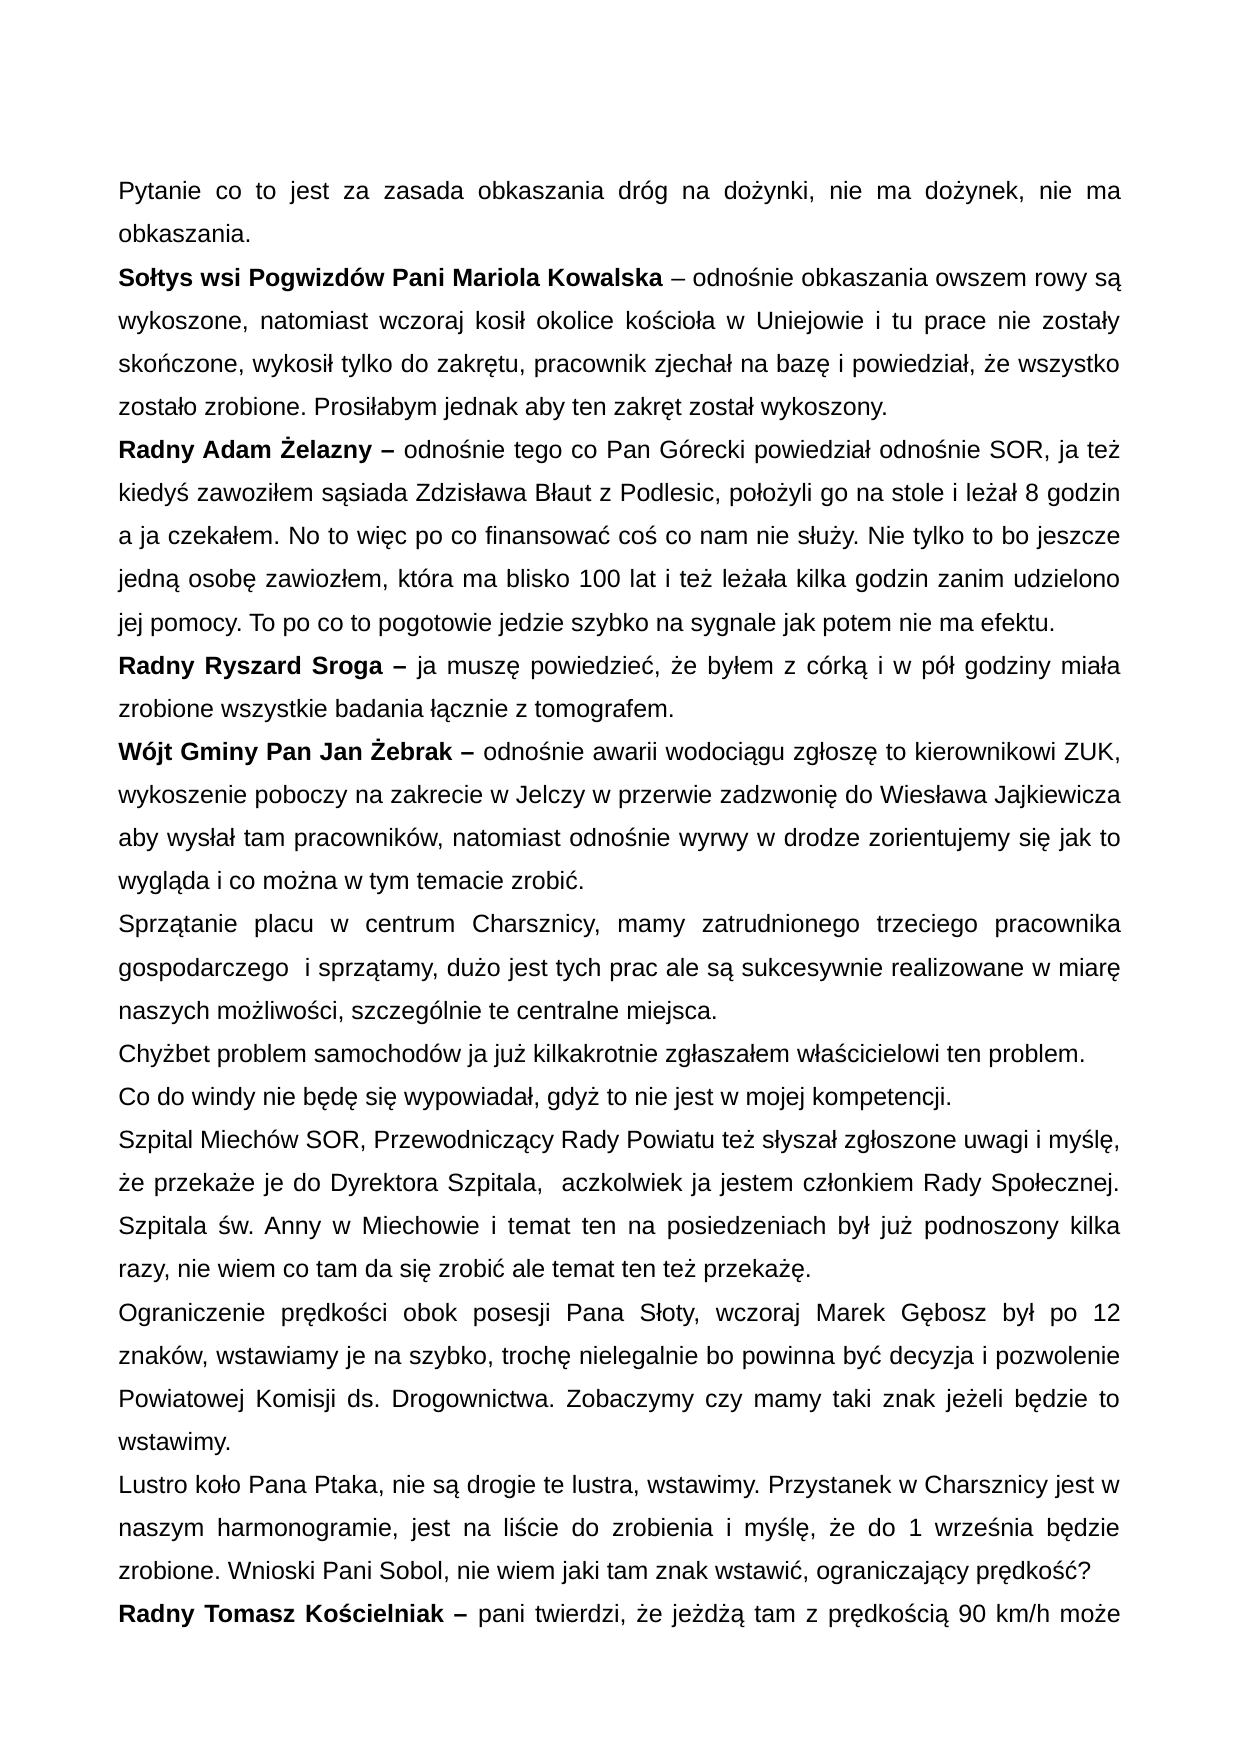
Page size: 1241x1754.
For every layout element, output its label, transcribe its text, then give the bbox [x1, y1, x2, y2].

text Sprzątanie placu w centrum Charsznicy, mamy zatrudnionego trzeciego pracownika gospodarczego i sprzątamy, dużo jest tych prac ale są sukcesywnie realizowane w miarę naszych możliwości, szczególnie te centralne miejsca. [118, 909, 1122, 1024]
text Wójt Gminy Pan Jan Żebrak – odnośnie awarii wodociągu zgłoszę to kierownikowi ZUK, wykoszenie poboczy na zakrecie w Jelczy w przerwie zadzwonię do Wiesława Jajkiewicza aby wysłał tam pracowników, natomiast odnośnie wyrwy w drodze zorientujemy się jak to wygląda i co można w tym temacie zrobić. [118, 737, 1122, 895]
text Radny Ryszard Sroga – ja muszę powiedzieć, że byłem z córką i w pół godziny miała zrobione wszystkie badania łącznie z tomografem. [118, 651, 1122, 723]
text Chyżbet problem samochodów ja już kilkakrotnie zgłaszałem właścicielowi ten problem. [118, 1039, 1122, 1068]
text Sołtys wsi Pogwizdów Pani Mariola Kowalska – odnośnie obkaszania owszem rowy są wykoszone, natomiast wczoraj kosił okolice kościoła w Uniejowie i tu prace nie zostały skończone, wykosił tylko do zakrętu, pracownik zjechał na bazę i powiedział, że wszystko zostało zrobione. Prosiłabym jednak aby ten zakręt został wykoszony. [118, 263, 1122, 421]
text Co do windy nie będę się wypowiadał, gdyż to nie jest w mojej kompetencji. [118, 1082, 1122, 1111]
text Szpital Miechów SOR, Przewodniczący Rady Powiatu też słyszał zgłoszone uwagi i myślę, że przekaże je do Dyrektora Szpitala, aczkolwiek ja jestem członkiem Rady Społecznej. Szpitala św. Anny w Miechowie i temat ten na posiedzeniach był już podnoszony kilka razy, nie wiem co tam da się zrobić ale temat ten też przekażę. [118, 1125, 1122, 1283]
text Pytanie co to jest za zasada obkaszania dróg na dożynki, nie ma dożynek, nie ma obkaszania. [118, 176, 1122, 248]
text Ograniczenie prędkości obok posesji Pana Słoty, wczoraj Marek Gębosz był po 12 znaków, wstawiamy je na szybko, trochę nielegalnie bo powinna być decyzja i pozwolenie Powiatowej Komisji ds. Drogownictwa. Zobaczymy czy mamy taki znak jeżeli będzie to wstawimy. [118, 1298, 1122, 1456]
text Radny Tomasz Kościelniak – pani twierdzi, że jeżdżą tam z prędkością 90 km/h może [118, 1599, 1122, 1628]
text Lustro koło Pana Ptaka, nie są drogie te lustra, wstawimy. Przystanek w Charsznicy jest w naszym harmonogramie, jest na liście do zrobienia i myślę, że do 1 września będzie zrobione. Wnioski Pani Sobol, nie wiem jaki tam znak wstawić, ograniczający prędkość? [118, 1470, 1122, 1585]
text Radny Adam Żelazny – odnośnie tego co Pan Górecki powiedział odnośnie SOR, ja też kiedyś zawoziłem sąsiada Zdzisława Błaut z Podlesic, położyli go na stole i leżał 8 godzin a ja czekałem. No to więc po co finansować coś co nam nie służy. Nie tylko to bo jeszcze jedną osobę zawiozłem, która ma blisko 100 lat i też leżała kilka godzin zanim udzielono jej pomocy. To po co to pogotowie jedzie szybko na sygnale jak potem nie ma efektu. [118, 435, 1122, 636]
